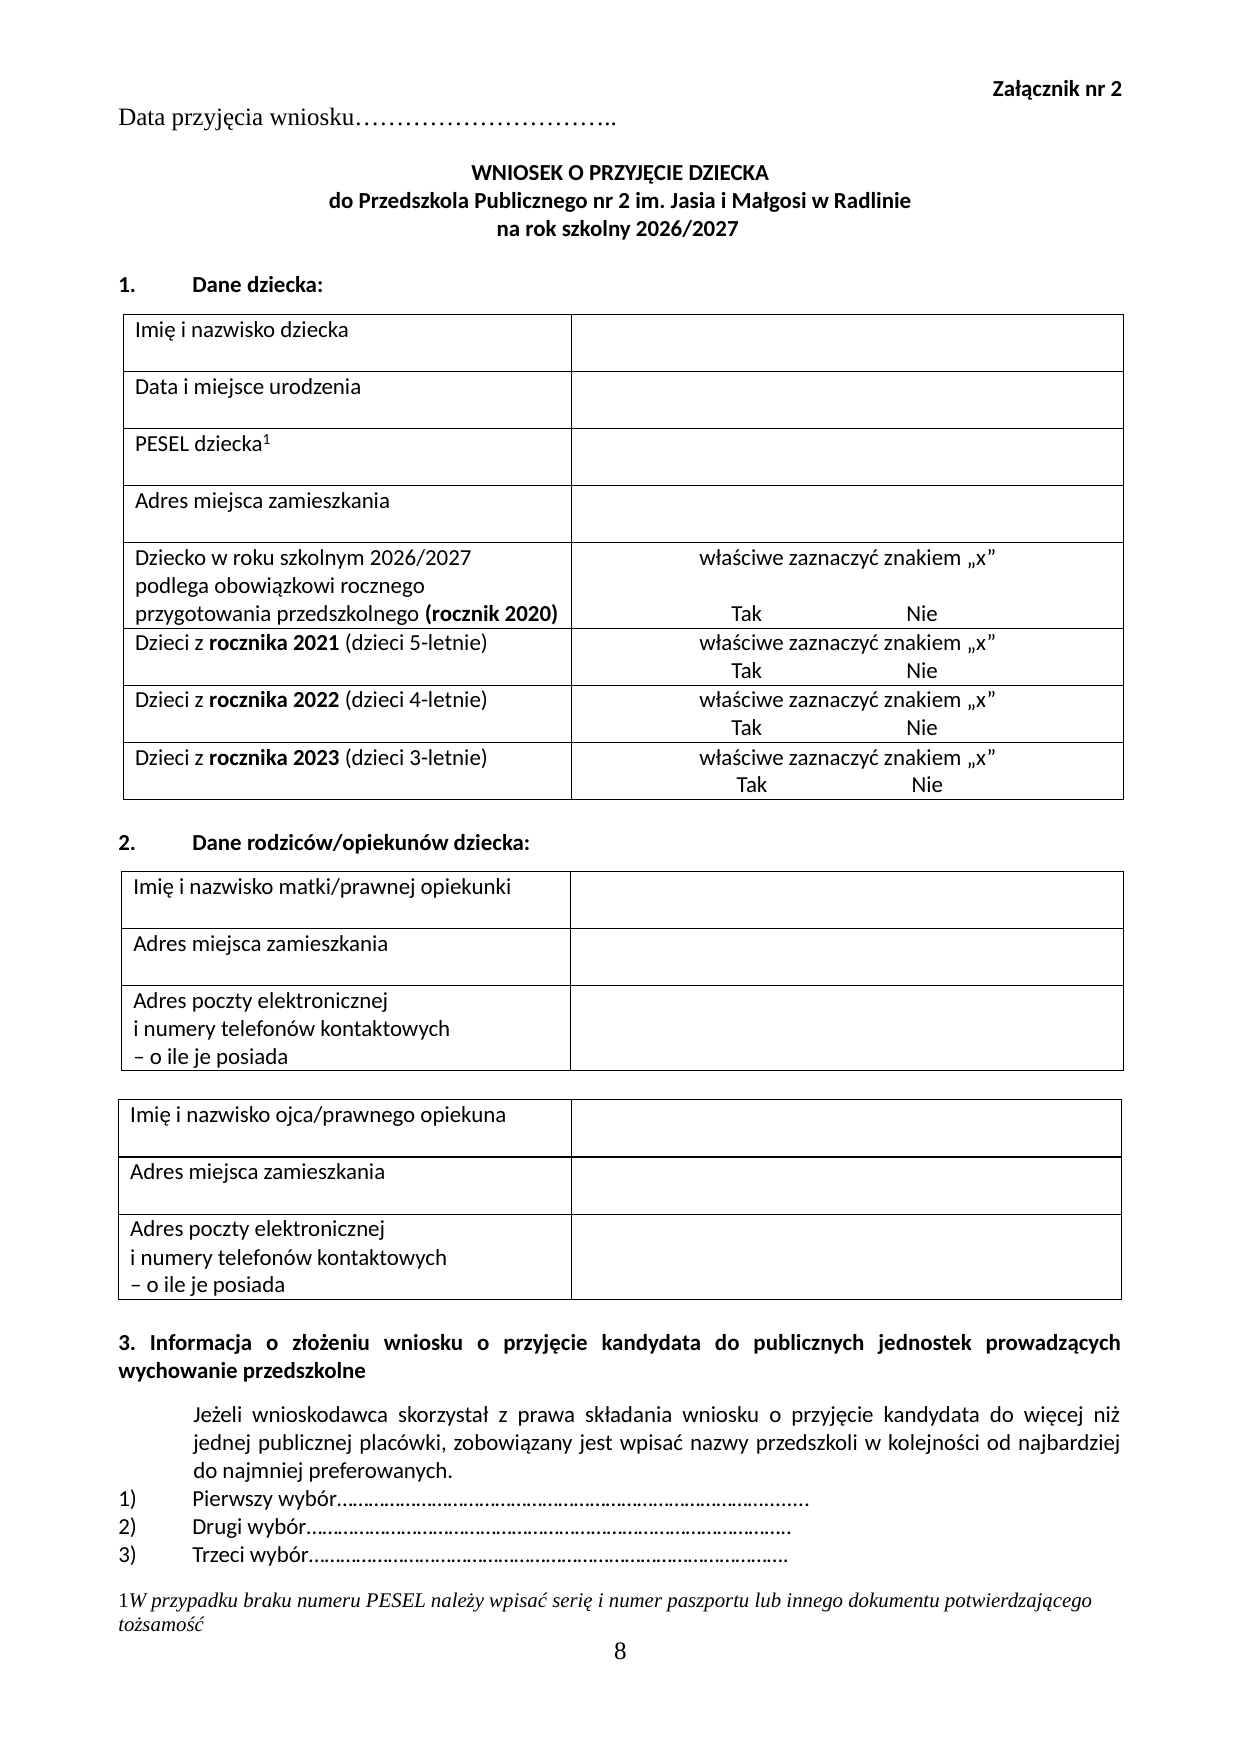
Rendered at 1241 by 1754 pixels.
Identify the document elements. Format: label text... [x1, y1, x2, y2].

table_header Imię i nazwisko dziecka [124, 315, 571, 371]
table_cell Adres poczty elektronicznej i numery telefonów kontaktowych – o ile je posiada [119, 1215, 571, 1299]
list Dane dziecka: [118, 271, 1122, 299]
table_header Imię i nazwisko matki/prawnej opiekunki [122, 872, 570, 928]
list Dane rodziców/opiekunów dziecka: [118, 828, 1122, 856]
table_cell Dzieci z rocznika 2021 (dzieci 5-letnie) [124, 629, 571, 684]
table_header [572, 315, 1123, 371]
list Drugi wybór……………………………………………………………………………….. [118, 1512, 1122, 1540]
table_cell Adres miejsca zamieszkania [119, 1158, 571, 1213]
table_cell [572, 372, 1123, 428]
table_header Imię i nazwisko ojca/prawnego opiekuna [119, 1100, 571, 1156]
table_header [571, 872, 1123, 928]
table_cell właściwe zaznaczyć znakiem „x” Tak Nie [572, 743, 1123, 799]
table_cell [572, 1215, 1121, 1299]
list Trzeci wybór………………………………………………………………………………. [118, 1540, 1122, 1568]
table_cell właściwe zaznaczyć znakiem „x” Tak Nie [572, 629, 1123, 684]
list 3. Informacja o złożeniu wniosku o przyjęcie kandydata do publicznych jednostek prowadzących wychowanie przedszkolne [118, 1328, 1122, 1384]
table_cell [571, 986, 1123, 1070]
table_cell Dzieci z rocznika 2023 (dzieci 3-letnie) [124, 743, 571, 799]
table_cell PESEL dziecka [124, 429, 571, 485]
table_cell Adres poczty elektronicznej i numery telefonów kontaktowych – o ile je posiada [122, 986, 570, 1070]
text Załącznik nr 2 [118, 74, 1122, 102]
table_cell Adres miejsca zamieszkania [122, 929, 570, 985]
table_cell Dzieci z rocznika 2022 (dzieci 4-letnie) [124, 686, 571, 742]
text WNIOSEK O PRZYJĘCIE DZIECKA [118, 158, 1122, 187]
table_cell [571, 929, 1123, 985]
table_cell Dziecko w roku szkolnym 2026/2027 podlega obowiązkowi rocznego przygotowania przedszkolnego (rocznik 2020) [124, 543, 571, 627]
text do Przedszkola Publicznego nr 2 im. Jasia i Małgosi w Radlinie [118, 187, 1122, 214]
table_cell [572, 429, 1123, 485]
table_cell Adres miejsca zamieszkania [124, 486, 571, 542]
table_cell właściwe zaznaczyć znakiem „x” Tak Nie [572, 686, 1123, 742]
list Jeżeli wnioskodawca skorzystał z prawa składania wniosku o przyjęcie kandydata do więcej niż jednej publicznej placówki, zobowiązany jest wpisać nazwy przedszkoli w kolejności od najbardziej do najmniej preferowanych. [193, 1400, 1122, 1484]
table_cell [572, 486, 1123, 542]
text Data przyjęcia wniosku………………………….. [118, 102, 1122, 131]
table_cell Data i miejsce urodzenia [124, 372, 571, 428]
table_cell [572, 1158, 1121, 1213]
list Pierwszy wybór………………………………………………………………………........ [118, 1484, 1122, 1512]
text na rok szkolny 2026/2027 [118, 214, 1122, 243]
table_cell właściwe zaznaczyć znakiem „x” Tak Nie [572, 543, 1123, 627]
table_header [572, 1100, 1121, 1156]
